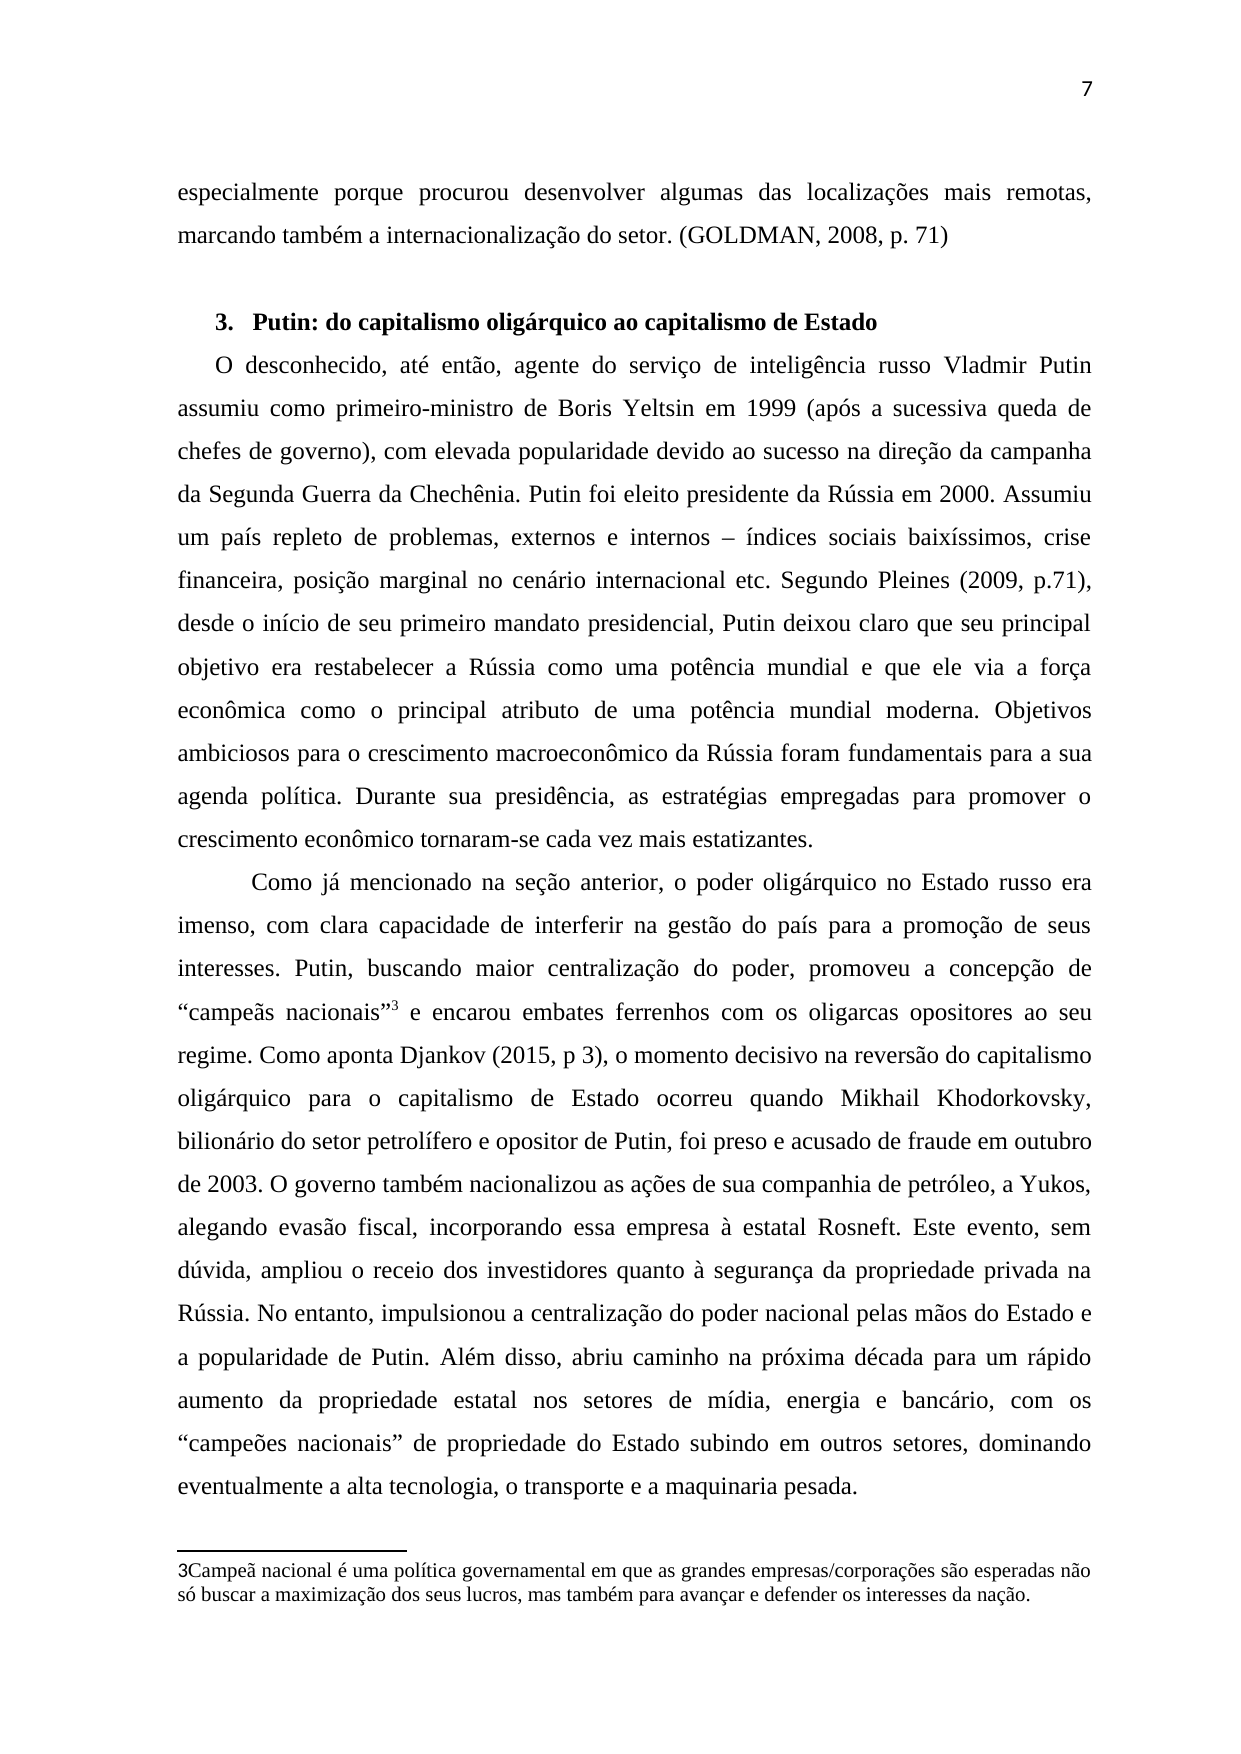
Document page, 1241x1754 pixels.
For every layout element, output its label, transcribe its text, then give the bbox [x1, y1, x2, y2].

text especialmente porque procurou desenvolver algumas das localizações mais remotas, marcando também a internacionalização do setor. (GOLDMAN, 2008, p. 71) [177, 177, 1092, 249]
text Como já mencionado na seção anterior, o poder oligárquico no Estado russo era imenso, com clara capacidade de interferir na gestão do país para a promoção de seus interesses. Putin, buscando maior centralização do poder, promoveu a concepção de “campeãs nacionais” e encarou embates ferrenhos com os oligarcas opositores ao seu regime. Como aponta Djankov (2015, p 3), o momento decisivo na reversão do capitalismo oligárquico para o capitalismo de Estado ocorreu quando Mikhail Khodorkovsky, bilionário do setor petrolífero e opositor de Putin, foi preso e acusado de fraude em outubro de 2003. O governo também nacionalizou as ações de sua companhia de petróleo, a Yukos, alegando evasão fiscal, incorporando essa empresa à estatal Rosneft. Este evento, sem dúvida, ampliou o receio dos investidores quanto à segurança da propriedade privada na Rússia. No entanto, impulsionou a centralização do poder nacional pelas mãos do Estado e a popularidade de Putin. Além disso, abriu caminho na próxima década para um rápido aumento da propriedade estatal nos setores de mídia, energia e bancário, com os “campeões nacionais” de propriedade do Estado subindo em outros setores, dominando eventualmente a alta tecnologia, o transporte e a maquinaria pesada. [177, 867, 1092, 1500]
text O desconhecido, até então, agente do serviço de inteligência russo Vladmir Putin assumiu como primeiro-ministro de Boris Yeltsin em 1999 (após a sucessiva queda de chefes de governo), com elevada popularidade devido ao sucesso na direção da campanha da Segunda Guerra da Chechênia. Putin foi eleito presidente da Rússia em 2000. Assumiu um país repleto de problemas, externos e internos – índices sociais baixíssimos, crise financeira, posição marginal no cenário internacional etc. Segundo Pleines (2009, p.71), desde o início de seu primeiro mandato presidencial, Putin deixou claro que seu principal objetivo era restabelecer a Rússia como uma potência mundial e que ele via a força econômica como o principal atributo de uma potência mundial moderna. Objetivos ambiciosos para o crescimento macroeconômico da Rússia foram fundamentais para a sua agenda política. Durante sua presidência, as estratégias empregadas para promover o crescimento econômico tornaram-se cada vez mais estatizantes. [177, 350, 1092, 853]
text Campeã nacional é uma política governamental em que as grandes empresas/corporações são esperadas não só buscar a maximização dos seus lucros, mas também para avançar e defender os interesses da nação. [177, 1557, 1092, 1606]
list Putin: do capitalismo oligárquico ao capitalismo de Estado [215, 307, 1092, 335]
